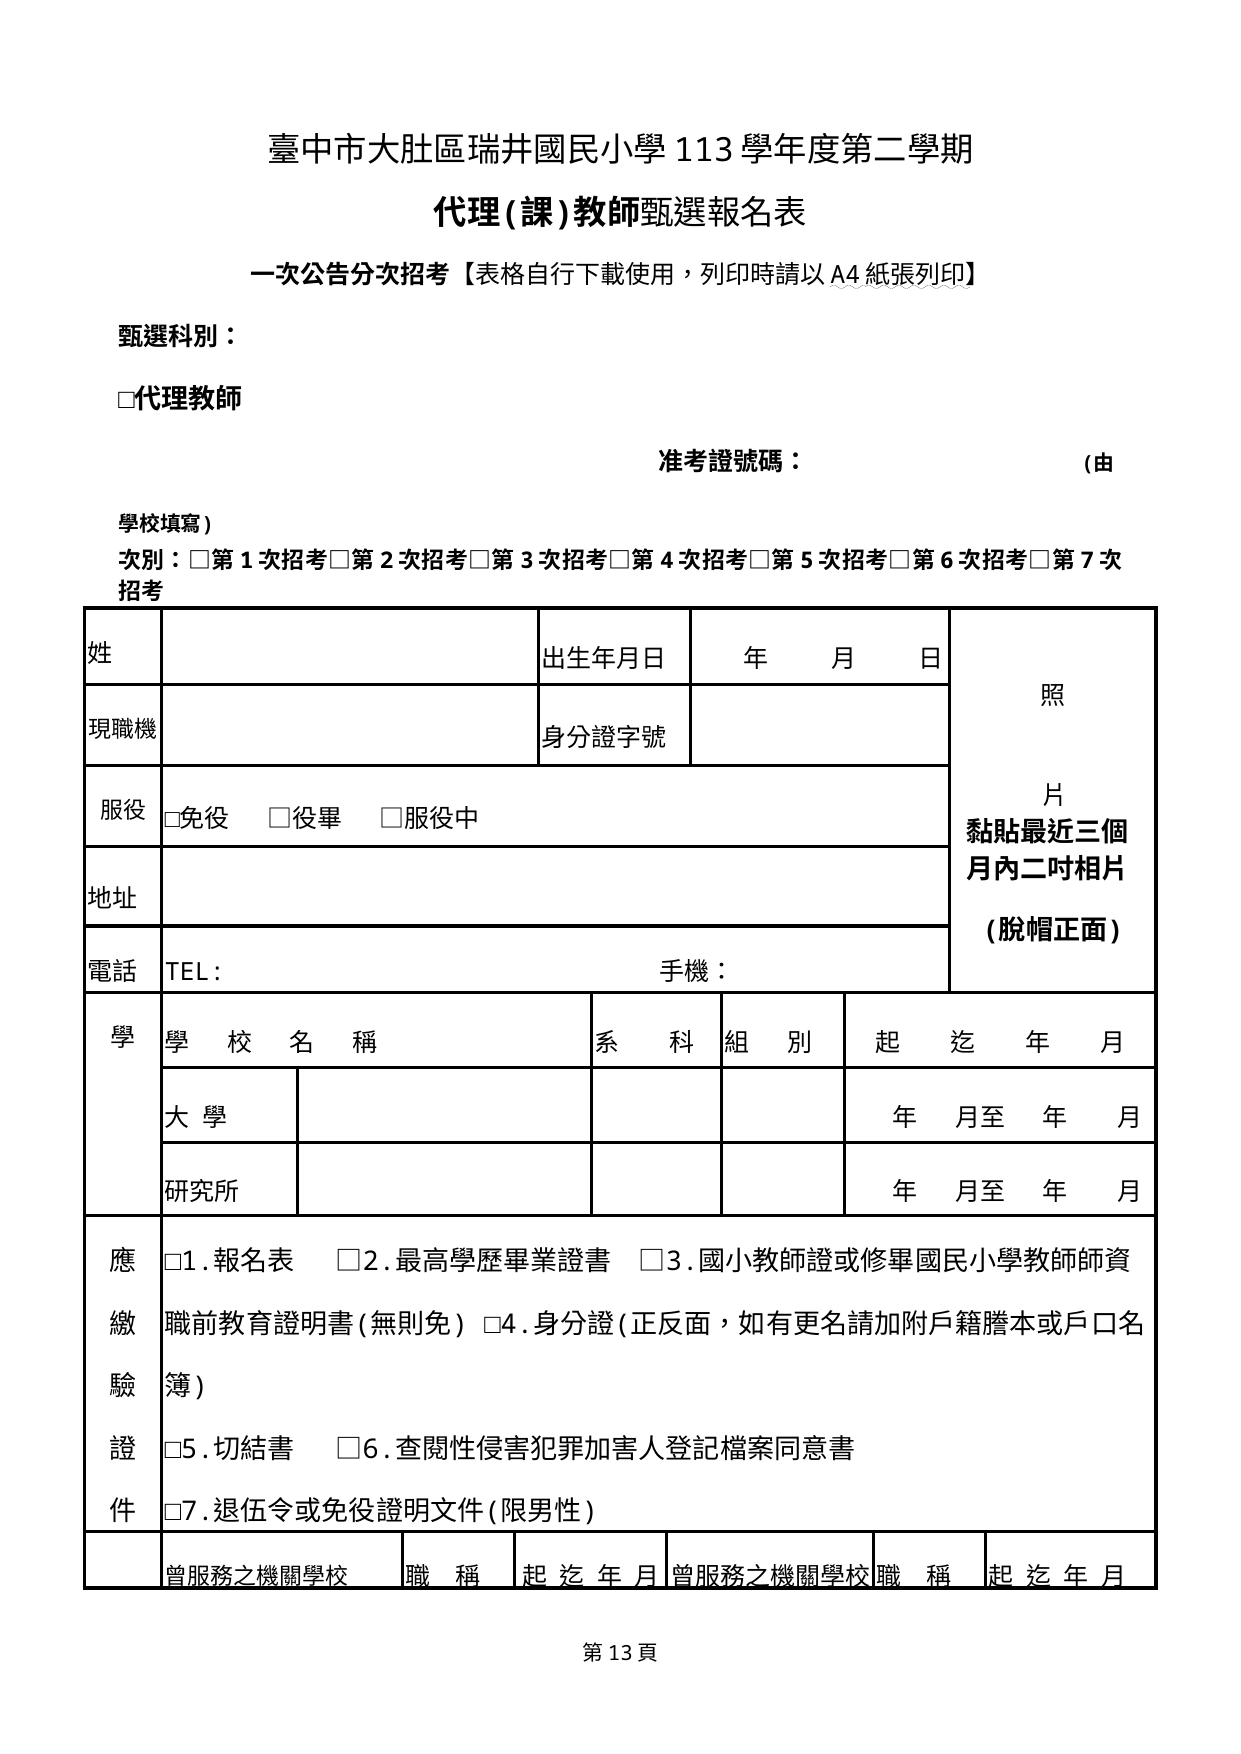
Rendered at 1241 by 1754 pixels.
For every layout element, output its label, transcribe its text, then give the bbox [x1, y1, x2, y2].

table_cell 年 月至 年 月 [846, 1144, 1154, 1214]
table_cell 應 繳 驗 證 件 [86, 1217, 160, 1530]
table_cell [593, 1144, 720, 1214]
table_cell [723, 1144, 843, 1214]
table_cell [593, 1069, 720, 1141]
text 代理(課)教師甄選報名表 [118, 168, 1122, 231]
table_cell 年 月至 年 月 [846, 1069, 1154, 1141]
table_cell 現職機關學校 [86, 686, 160, 764]
table_cell □1.報名表 □2.最高學歷畢業證書 □3.國小教師證或修畢國民小學教師師資職前教育證明書(無則免) □4.身分證(正反面，如有更名請加附戶籍謄本或戶口名簿) □5.切結書 □6.查閱性侵害犯罪加害人登記檔案同意書 □7.退伍令或免役證明文件(限男性) [163, 1217, 1154, 1530]
table_cell [163, 686, 537, 764]
text □代理教師 [118, 356, 1122, 418]
table_cell 身分證字號 [540, 686, 689, 764]
table_cell [692, 686, 948, 764]
table_cell □免役 □役畢 □服役中 [163, 767, 948, 845]
table_cell 大 學 [163, 1069, 296, 1141]
table_cell 起 迄 年 月 [987, 1533, 1154, 1586]
table_cell [299, 1069, 590, 1141]
table_cell [163, 848, 948, 924]
table_header 姓 名 [86, 610, 160, 683]
table_cell 曾服務之機關學校 [163, 1533, 401, 1586]
table_cell 電話 [86, 928, 160, 991]
table_cell 起 迄 年 月 [846, 994, 1154, 1066]
text 准考證號碼： (由學校填寫) [118, 418, 1122, 543]
text 臺中市大肚區瑞井國民小學113學年度第二學期 [118, 106, 1122, 168]
table_cell 組 別 [723, 994, 843, 1066]
table_cell 學 校 名 稱 [163, 994, 590, 1066]
table_cell 職 稱 [875, 1533, 984, 1586]
text 甄選科別： [118, 293, 1122, 356]
table_header [163, 610, 537, 683]
table_cell 職 稱 [404, 1533, 513, 1586]
table_header 出生年月日 [540, 610, 689, 683]
table_cell 地址 [86, 848, 160, 924]
table_cell [723, 1069, 843, 1141]
table_header 照 片 黏貼最近三個 月內二吋相片 (脫帽正面) [951, 610, 1154, 991]
table_cell [299, 1144, 590, 1214]
table_cell 服役 情形 [86, 767, 160, 845]
table_header 年 月 日 [692, 610, 948, 683]
text 次別：□第1次招考□第2次招考□第3次招考□第4次招考□第5次招考□第6次招考□第7次招考 [118, 543, 1122, 606]
table_cell [86, 1533, 160, 1586]
text 一次公告分次招考【表格自行下載使用，列印時請以A4紙張列印】 [118, 231, 1122, 293]
table_cell 起 迄 年 月 [516, 1533, 665, 1586]
table_cell 研究所 [163, 1144, 296, 1214]
table_cell 曾服務之機關學校 [668, 1533, 872, 1586]
table_cell TEL: 手機： [163, 928, 948, 991]
table_cell 學 歷 [86, 994, 160, 1214]
table_cell 系 科 [593, 994, 720, 1066]
